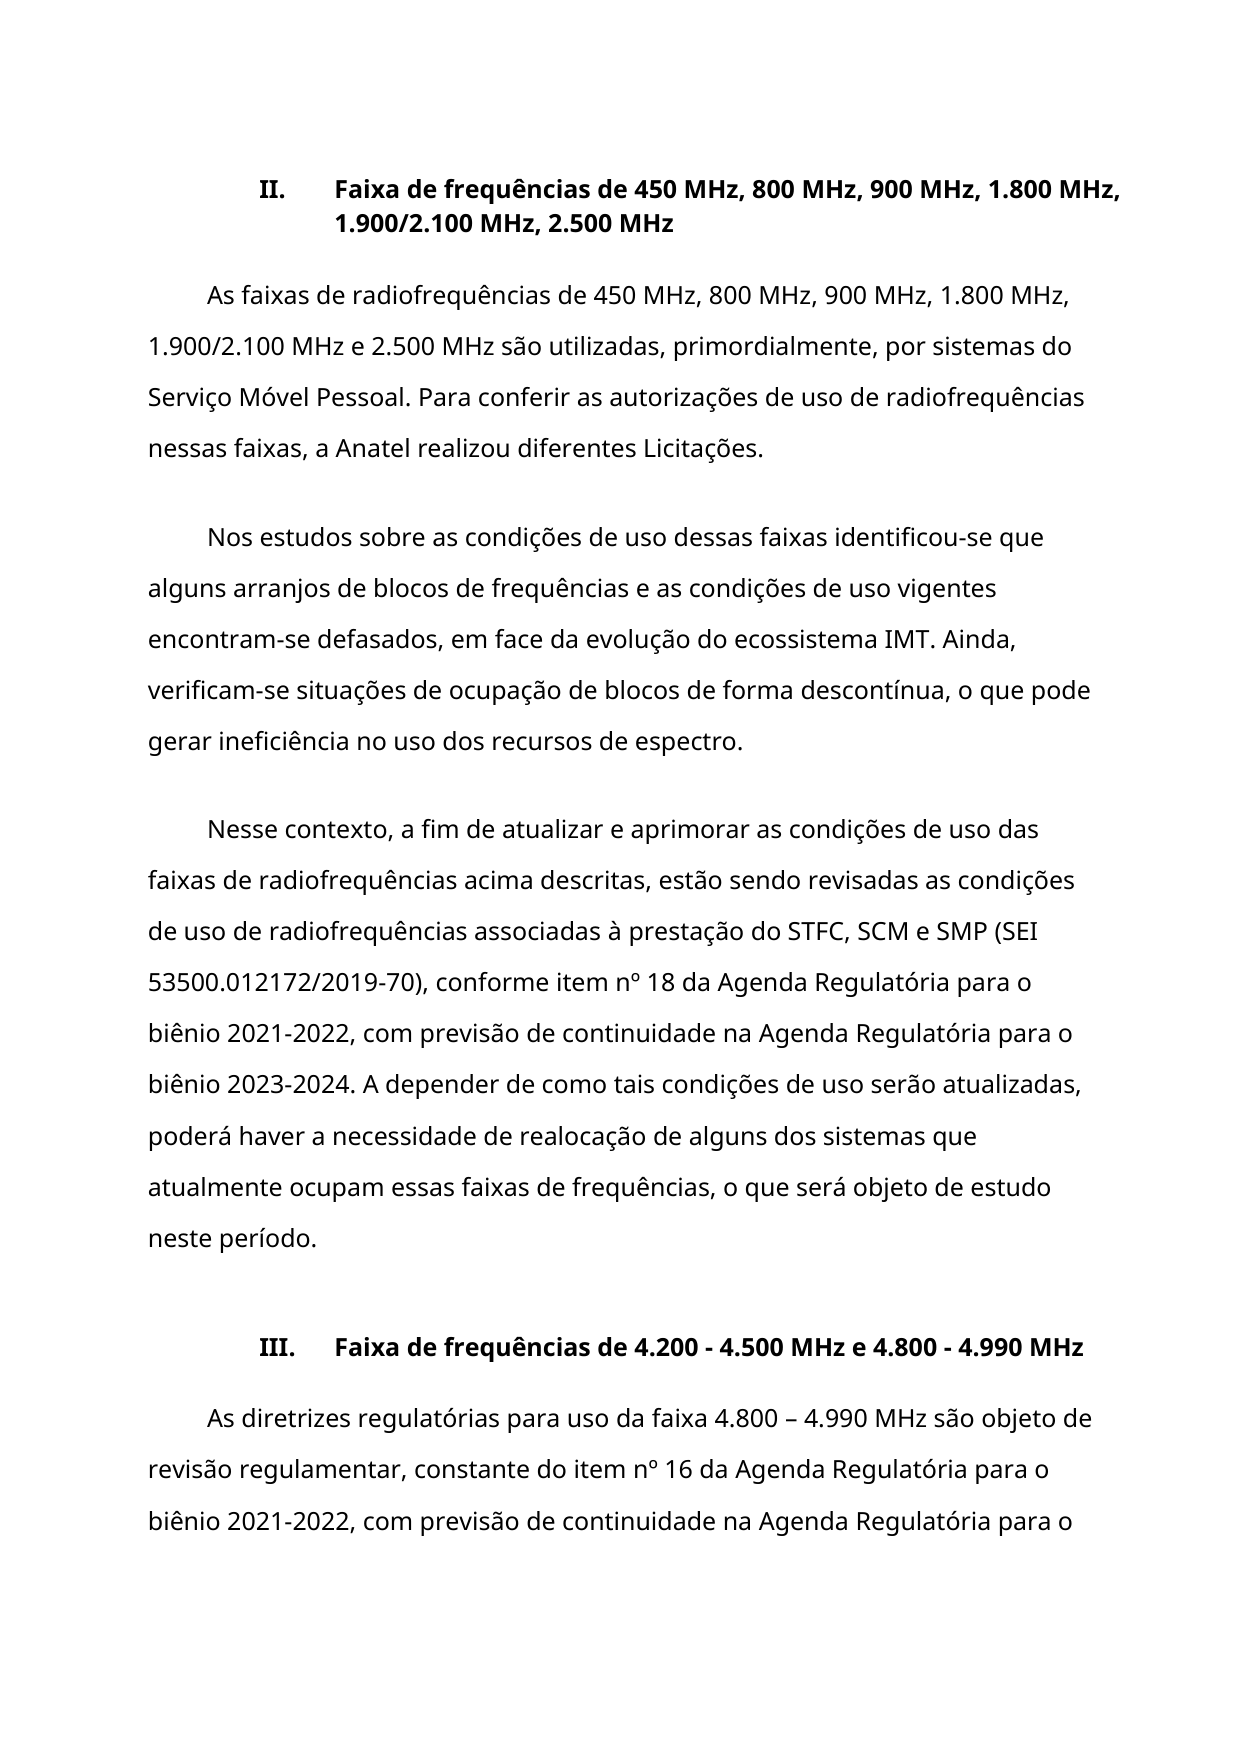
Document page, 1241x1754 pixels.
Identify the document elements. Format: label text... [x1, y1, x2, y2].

text Nos estudos sobre as condições de uso dessas faixas identificou-se que alguns arranjos de blocos de frequências e as condições de uso vigentes encontram-se defasados, em face da evolução do ecossistema IMT. Ainda, verificam-se situações de ocupação de blocos de forma descontínua, o que pode gerar ineficiência no uso dos recursos de espectro. [148, 519, 1110, 757]
subtitle Faixa de frequências de 4.200 - 4.500 MHz e 4.800 - 4.990 MHz [259, 1329, 1122, 1364]
text As faixas de radiofrequências de 450 MHz, 800 MHz, 900 MHz, 1.800 MHz, 1.900/2.100 MHz e 2.500 MHz são utilizadas, primordialmente, por sistemas do Serviço Móvel Pessoal. Para conferir as autorizações de uso de radiofrequências nessas faixas, a Anatel realizou diferentes Licitações. [148, 277, 1110, 465]
text Nesse contexto, a fim de atualizar e aprimorar as condições de uso das faixas de radiofrequências acima descritas, estão sendo revisadas as condições de uso de radiofrequências associadas à prestação do STFC, SCM e SMP (SEI 53500.012172/2019-70), conforme item nº 18 da Agenda Regulatória para o biênio 2021-2022, com previsão de continuidade na Agenda Regulatória para o biênio 2023-2024. A depender de como tais condições de uso serão atualizadas, poderá haver a necessidade de realocação de alguns dos sistemas que atualmente ocupam essas faixas de frequências, o que será objeto de estudo neste período. [148, 812, 1110, 1254]
subtitle Faixa de frequências de 450 MHz, 800 MHz, 900 MHz, 1.800 MHz, 1.900/2.100 MHz, 2.500 MHz [259, 172, 1122, 240]
text As diretrizes regulatórias para uso da faixa 4.800 – 4.990 MHz são objeto de revisão regulamentar, constante do item nº 16 da Agenda Regulatória para o biênio 2021-2022, com previsão de continuidade na Agenda Regulatória para o [148, 1401, 1110, 1537]
